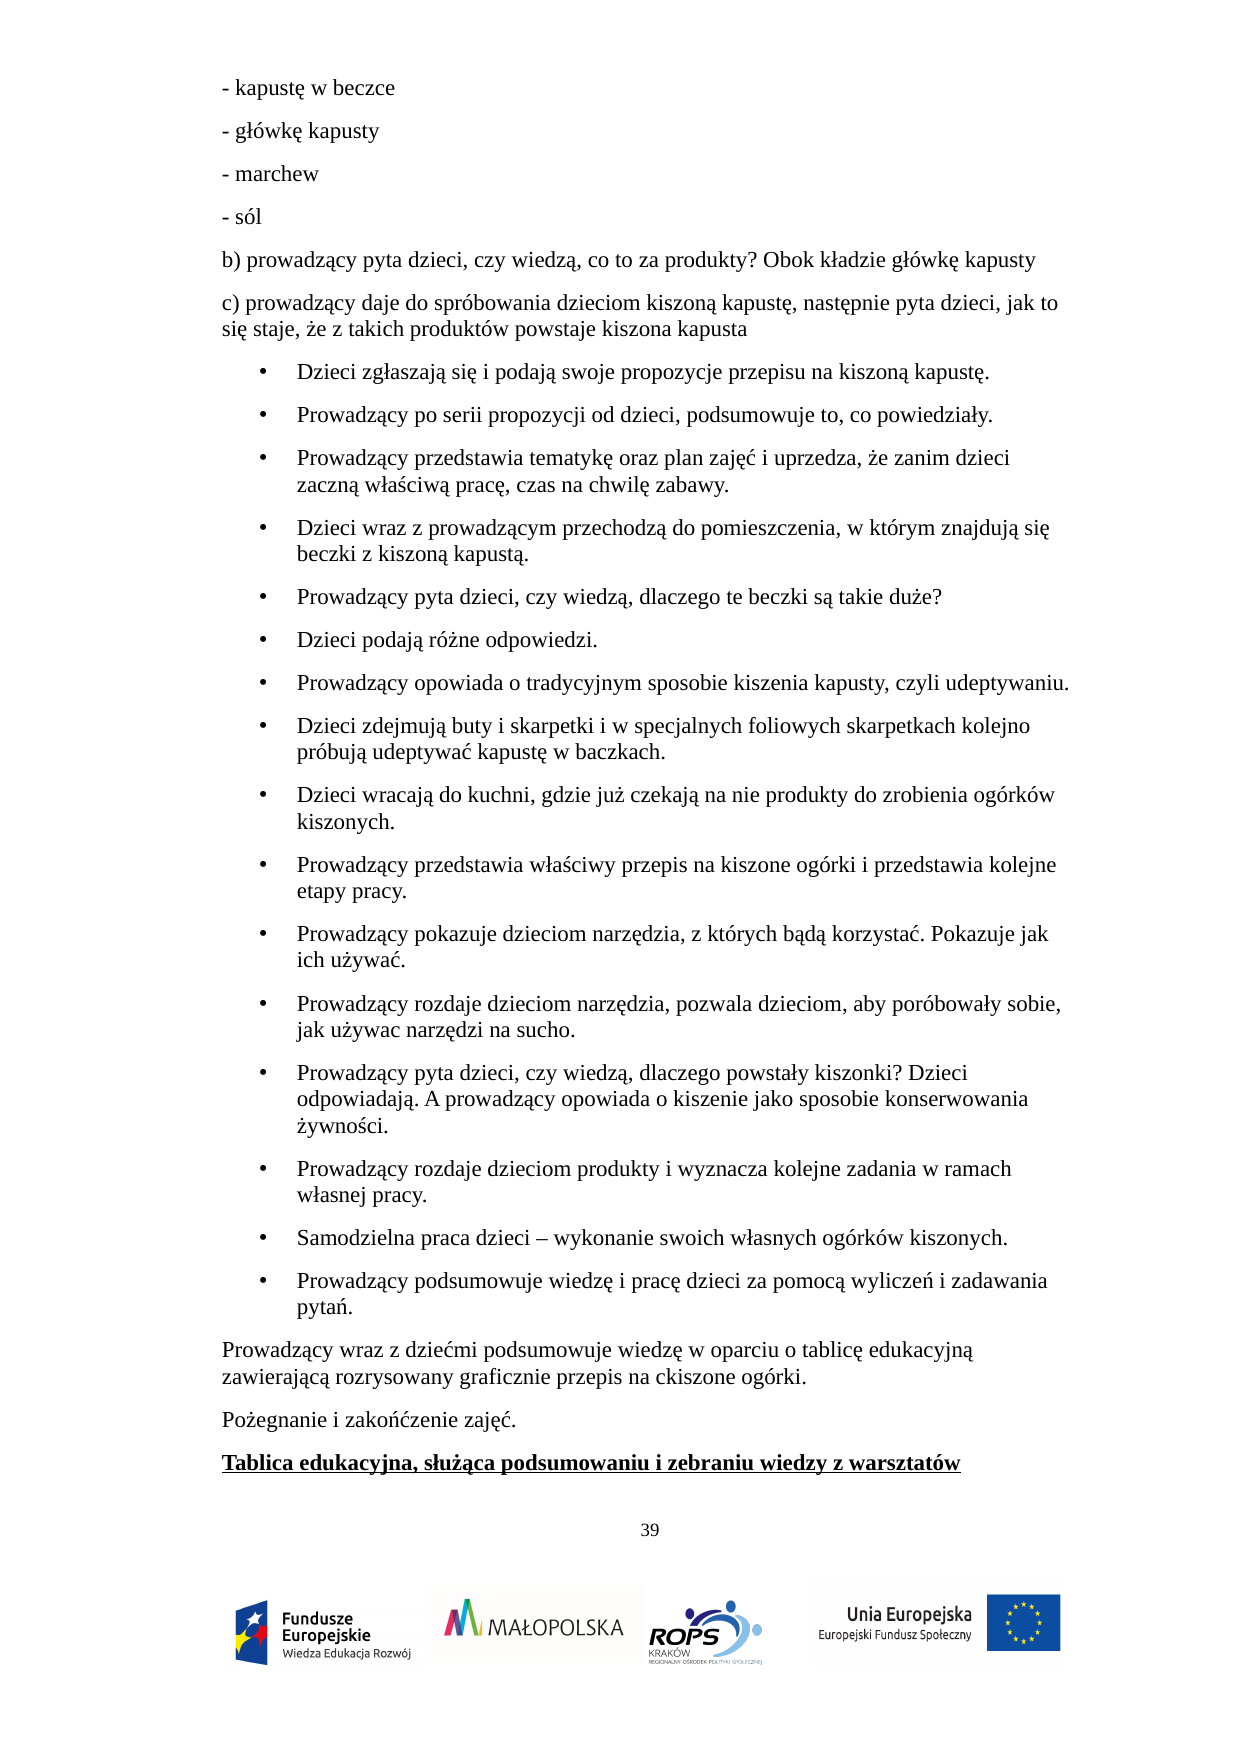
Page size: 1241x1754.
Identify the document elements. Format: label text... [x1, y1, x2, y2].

list Prowadzący przedstawia właściwy przepis na kiszone ogórki i przedstawia kolejne etapy pracy. [259, 851, 1078, 903]
text c) prowadzący daje do spróbowania dzieciom kiszoną kapustę, następnie pyta dzieci, jak to się staje, że z takich produktów powstaje kiszona kapusta [222, 289, 1078, 342]
list Prowadzący pokazuje dzieciom narzędzia, z których bądą korzystać. Pokazuje jak ich używać. [259, 920, 1078, 973]
list Prowadzący rozdaje dzieciom produkty i wyznacza kolejne zadania w ramach własnej pracy. [259, 1155, 1078, 1207]
list Dzieci podają różne odpowiedzi. [259, 626, 1078, 652]
list Prowadzący pyta dzieci, czy wiedzą, dlaczego te beczki są takie duże? [259, 583, 1078, 609]
text - marchew [222, 160, 1078, 186]
text - główkę kapusty [222, 117, 1078, 143]
text - kapustę w beczce [222, 74, 1078, 100]
list Prowadzący pyta dzieci, czy wiedzą, dlaczego powstały kiszonki? Dzieci odpowiadają. A prowadzący opowiada o kiszenie jako sposobie konserwowania żywności. [259, 1059, 1078, 1138]
list Prowadzący podsumowuje wiedzę i pracę dzieci za pomocą wyliczeń i zadawania pytań. [259, 1267, 1078, 1320]
list Dzieci zgłaszają się i podają swoje propozycje przepisu na kiszoną kapustę. [259, 358, 1078, 384]
text - sól [222, 203, 1078, 229]
list Prowadzący rozdaje dzieciom narzędzia, pozwala dzieciom, aby poróbowały sobie, jak używac narzędzi na sucho. [259, 989, 1078, 1042]
list Dzieci wraz z prowadzącym przechodzą do pomieszczenia, w którym znajdują się beczki z kiszoną kapustą. [259, 514, 1078, 566]
list Prowadzący po serii propozycji od dzieci, podsumowuje to, co powiedziały. [259, 401, 1078, 428]
text Prowadzący wraz z dziećmi podsumowuje wiedzę w oparciu o tablicę edukacyjną zawierającą rozrysowany graficznie przepis na ckiszone ogórki. [222, 1336, 1078, 1389]
text b) prowadzący pyta dzieci, czy wiedzą, co to za produkty? Obok kładzie główkę kapusty [222, 246, 1078, 272]
list Prowadzący przedstawia tematykę oraz plan zajęć i uprzedza, że zanim dzieci zaczną właściwą pracę, czas na chwilę zabawy. [259, 444, 1078, 497]
text Tablica edukacyjna, służąca podsumowaniu i zebraniu wiedzy z warsztatów [222, 1449, 1078, 1475]
list Dzieci wracają do kuchni, gdzie już czekają na nie produkty do zrobienia ogórków kiszonych. [259, 781, 1078, 834]
list Prowadzący opowiada o tradycyjnym sposobie kiszenia kapusty, czyli udeptywaniu. [259, 669, 1078, 695]
list Dzieci zdejmują buty i skarpetki i w specjalnych foliowych skarpetkach kolejno próbują udeptywać kapustę w baczkach. [259, 712, 1078, 765]
list Samodzielna praca dzieci – wykonanie swoich własnych ogórków kiszonych. [259, 1224, 1078, 1250]
text Pożegnanie i zakońćzenie zajęć. [222, 1406, 1078, 1432]
